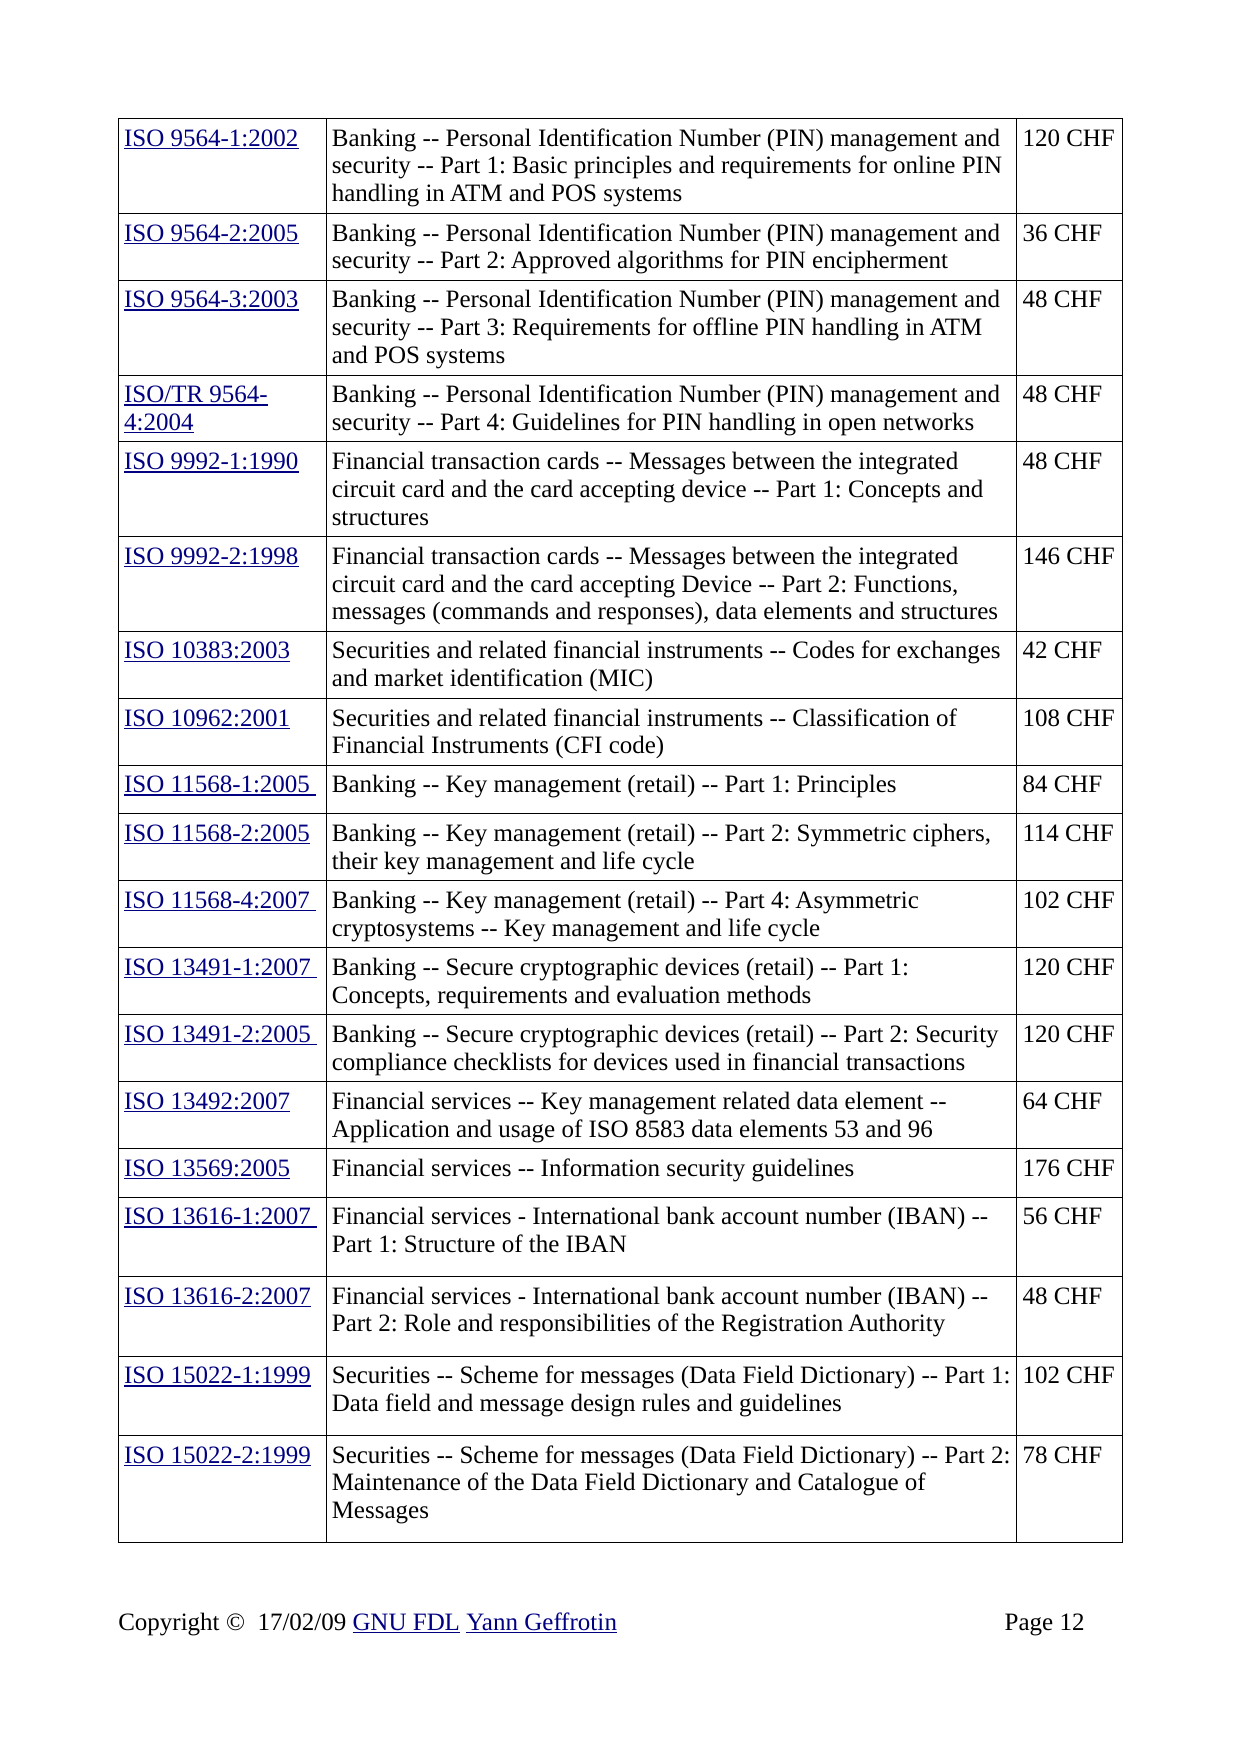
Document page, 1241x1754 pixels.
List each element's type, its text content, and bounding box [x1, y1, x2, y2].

table_cell ISO 10383:2003 [119, 632, 326, 698]
table_cell Securities -- Scheme for messages (Data Field Dictionary) -- Part 2: Maintenance of the Data Field Dictionary and Catalogue of Messages [327, 1436, 1016, 1542]
table_cell 120 CHF [1017, 1015, 1122, 1081]
table_cell 78 CHF [1017, 1436, 1122, 1542]
table_cell 64 CHF [1017, 1082, 1122, 1148]
table_cell ISO 9992-2:1998 [119, 537, 326, 631]
table_cell 42 CHF [1017, 632, 1122, 698]
table_cell 114 CHF [1017, 814, 1122, 880]
table_cell Financial services -- Information security guidelines [327, 1149, 1016, 1197]
table_cell Banking -- Key management (retail) -- Part 1: Principles [327, 766, 1016, 813]
table_cell ISO 10962:2001 [119, 699, 326, 765]
table_cell ISO 9564-2:2005 [119, 214, 326, 280]
table_cell 56 CHF [1017, 1198, 1122, 1276]
table_cell ISO 11568-2:2005 [119, 814, 326, 880]
table_cell 48 CHF [1017, 1277, 1122, 1356]
table_cell Financial services -- Key management related data element -- Application and usage of ISO 8583 data elements 53 and 96 [327, 1082, 1016, 1148]
table_cell Banking -- Secure cryptographic devices (retail) -- Part 1: Concepts, requirements and evaluation methods [327, 948, 1016, 1014]
table_cell ISO 13491-2:2005 [119, 1015, 326, 1081]
table_cell Financial services - International bank account number (IBAN) -- Part 2: Role and responsibilities of the Registration Authority [327, 1277, 1016, 1356]
table_cell Financial transaction cards -- Messages between the integrated circuit card and the card accepting Device -- Part 2: Functions, messages (commands and responses), data elements and structures [327, 537, 1016, 631]
table_cell 120 CHF [1017, 119, 1122, 213]
table_cell ISO 15022-2:1999 [119, 1436, 326, 1542]
table_cell ISO 13616-1:2007 [119, 1198, 326, 1276]
table_cell Securities -- Scheme for messages (Data Field Dictionary) -- Part 1: Data field and message design rules and guidelines [327, 1357, 1016, 1435]
table_cell 120 CHF [1017, 948, 1122, 1014]
table_cell 102 CHF [1017, 1357, 1122, 1435]
table_cell Securities and related financial instruments -- Codes for exchanges and market identification (MIC) [327, 632, 1016, 698]
table_cell Financial transaction cards -- Messages between the integrated circuit card and the card accepting device -- Part 1: Concepts and structures [327, 442, 1016, 536]
table_cell 102 CHF [1017, 881, 1122, 947]
table_cell 176 CHF [1017, 1149, 1122, 1197]
table_cell Banking -- Secure cryptographic devices (retail) -- Part 2: Security compliance checklists for devices used in financial transactions [327, 1015, 1016, 1081]
table_cell Securities and related financial instruments -- Classification of Financial Instruments (CFI code) [327, 699, 1016, 765]
table_cell Financial services - International bank account number (IBAN) -- Part 1: Structure of the IBAN [327, 1198, 1016, 1276]
table_cell Banking -- Personal Identification Number (PIN) management and security -- Part 1: Basic principles and requirements for online PIN handling in ATM and POS systems [327, 119, 1016, 213]
table_cell 48 CHF [1017, 376, 1122, 441]
table_cell Banking -- Personal Identification Number (PIN) management and security -- Part 2: Approved algorithms for PIN encipherment [327, 214, 1016, 280]
table_cell ISO 15022-1:1999 [119, 1357, 326, 1435]
table_cell Banking -- Personal Identification Number (PIN) management and security -- Part 4: Guidelines for PIN handling in open networks [327, 376, 1016, 441]
table_cell ISO 9564-1:2002 [119, 119, 326, 213]
table_cell ISO 13616-2:2007 [119, 1277, 326, 1356]
table_cell 36 CHF [1017, 214, 1122, 280]
table_cell Banking -- Key management (retail) -- Part 2: Symmetric ciphers, their key management and life cycle [327, 814, 1016, 880]
table_cell ISO 11568-4:2007 [119, 881, 326, 947]
table_cell 48 CHF [1017, 281, 1122, 374]
table_cell ISO 11568-1:2005 [119, 766, 326, 813]
table_cell 146 CHF [1017, 537, 1122, 631]
table_cell Banking -- Key management (retail) -- Part 4: Asymmetric cryptosystems -- Key management and life cycle [327, 881, 1016, 947]
table_cell 48 CHF [1017, 442, 1122, 536]
table_cell ISO 13492:2007 [119, 1082, 326, 1148]
table_cell ISO 9992-1:1990 [119, 442, 326, 536]
table_cell ISO 13491-1:2007 [119, 948, 326, 1014]
table_cell ISO/TR 9564-4:2004 [119, 376, 326, 441]
table_cell 84 CHF [1017, 766, 1122, 813]
table_cell ISO 13569:2005 [119, 1149, 326, 1197]
table_cell Banking -- Personal Identification Number (PIN) management and security -- Part 3: Requirements for offline PIN handling in ATM and POS systems [327, 281, 1016, 374]
table_cell 108 CHF [1017, 699, 1122, 765]
table_cell ISO 9564-3:2003 [119, 281, 326, 374]
